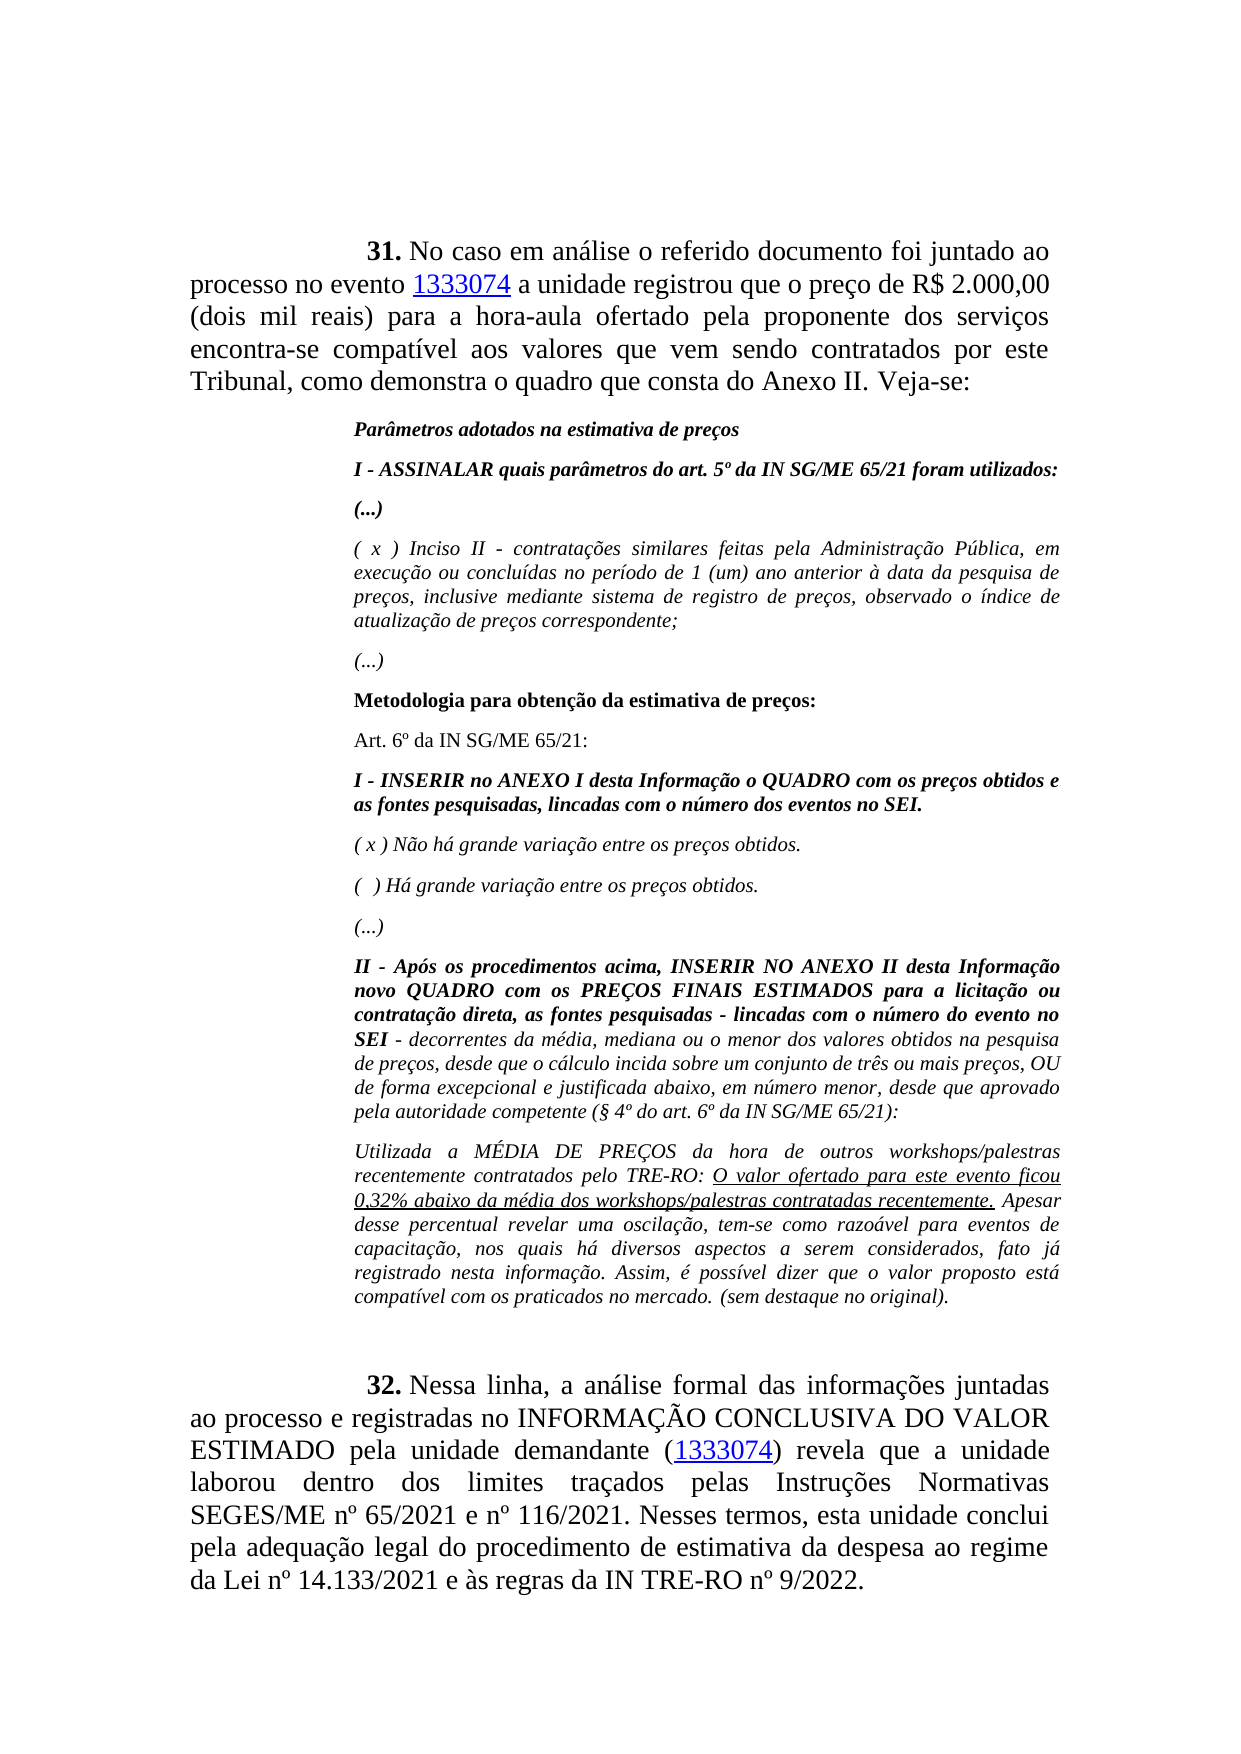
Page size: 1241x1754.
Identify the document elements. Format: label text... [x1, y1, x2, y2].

text ( x ) Inciso II - contratações similares feitas pela Administração Pública, em execução ou concluídas no período de 1 (um) ano anterior à data da pesquisa de preços, inclusive mediante sistema de registro de preços, observado o índice de atualização de preços correspondente; [354, 536, 1063, 632]
text (...) [354, 648, 1063, 672]
text Metodologia para obtenção da estimativa de preços: [354, 688, 1063, 712]
text (...) [354, 913, 1063, 938]
text 32. Nessa linha, a análise formal das informações juntadas ao processo e registradas no INFORMAÇÃO CONCLUSIVA DO VALOR ESTIMADO pela unidade demandante (1333074) revela que a unidade laborou dentro dos limites traçados pelas Instruções Normativas SEGES/ME nº 65/2021 e nº 116/2021. Nesses termos, esta unidade conclui pela adequação legal do procedimento de estimativa da despesa ao regime da Lei nº 14.133/2021 e às regras da IN TRE-RO nº 9/2022. [190, 1368, 1051, 1595]
text I - ASSINALAR quais parâmetros do art. 5º da IN SG/ME 65/21 foram utilizados: [354, 456, 1063, 481]
text (...) [354, 496, 1063, 520]
text Parâmetros adotados na estimativa de preços [354, 417, 1063, 441]
text I - INSERIR no ANEXO I desta Informação o QUADRO com os preços obtidos e as fontes pesquisadas, lincadas com o número dos eventos no SEI. [354, 768, 1063, 816]
text II - Após os procedimentos acima, INSERIR NO ANEXO II desta Informação novo QUADRO com os PREÇOS FINAIS ESTIMADOS para a licitação ou contratação direta, as fontes pesquisadas - lincadas com o número do evento no SEI - decorrentes da média, mediana ou o menor dos valores obtidos na pesquisa de preços, desde que o cálculo incida sobre um conjunto de três ou mais preços, OU de forma excepcional e justificada abaixo, em número menor, desde que aprovado pela autoridade competente (§ 4º do art. 6º da IN SG/ME 65/21): [354, 954, 1063, 1123]
text ( ) Há grande variação entre os preços obtidos. [354, 873, 1063, 897]
text 31. No caso em análise o referido documento foi juntado ao processo no evento 1333074 a unidade registrou que o preço de R$ 2.000,00 (dois mil reais) para a hora-aula ofertado pela proponente dos serviços encontra-se compatível aos valores que vem sendo contratados por este Tribunal, como demonstra o quadro que consta do Anexo II. Veja-se: [190, 234, 1051, 396]
text Art. 6º da IN SG/ME 65/21: [354, 728, 1063, 752]
text ( x ) Não há grande variação entre os preços obtidos. [354, 832, 1063, 856]
text Utilizada a MÉDIA DE PREÇOS da hora de outros workshops/palestras recentemente contratados pelo TRE-RO: O valor ofertado para este evento ficou 0,32% abaixo da média dos workshops/palestras contratadas recentemente. Apesar desse percentual revelar uma oscilação, tem-se como razoável para eventos de capacitação, nos quais há diversos aspectos a serem considerados, fato já registrado nesta informação. Assim, é possível dizer que o valor proposto está compatível com os praticados no mercado. (sem destaque no original). [354, 1139, 1063, 1308]
